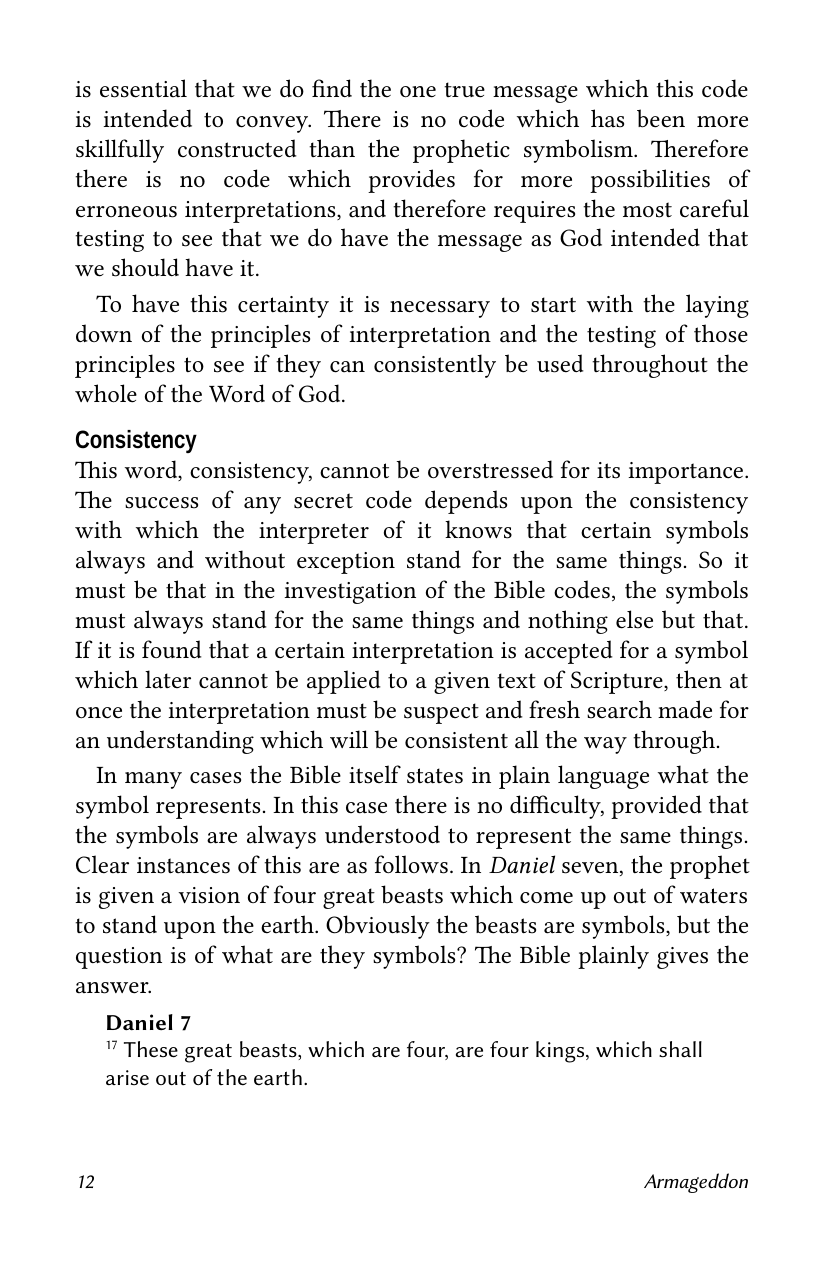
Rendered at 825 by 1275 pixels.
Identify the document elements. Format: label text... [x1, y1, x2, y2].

text This word, consistency, cannot be overstressed for its importance. The success of any secret code depends upon the consistency with which the interpreter of it knows that certain symbols always and without exception stand for the same things. So it must be that in the investigation of the Bible codes, the symbols must always stand for the same things and nothing else but that. If it is found that a certain interpretation is accepted for a symbol which later cannot be applied to a given text of Scripture, then at once the interpretation must be suspect and fresh search made for an understanding which will be consistent all the way through. [75, 457, 750, 754]
subtitle Consistency [75, 425, 750, 453]
text Daniel 7 [105, 1010, 750, 1036]
text To have this certainty it is necessary to start with the laying down of the principles of interpretation and the testing of those principles to see if they can consistently be used throughout the whole of the Word of God. [75, 290, 750, 408]
text is essential that we do find the one true message which this code is intended to convey. There is no code which has been more skillfully constructed than the prophetic symbolism. Therefore there is no code which provides for more possibilities of erroneous interpretations, and therefore requires the most careful testing to see that we do have the message as God intended that we should have it. [75, 75, 750, 283]
text 17 These great beasts, which are four, are four kings, which shall arise out of the earth. [105, 1037, 720, 1091]
text In many cases the Bible itself states in plain language what the symbol represents. In this case there is no difficulty, provided that the symbols are always understood to represent the same things. Clear instances of this are as follows. In Daniel seven, the prophet is given a vision of four great beasts which come up out of waters to stand upon the earth. Obviously the beasts are symbols, but the question is of what are they symbols? The Bible plainly gives the answer. [75, 762, 750, 999]
